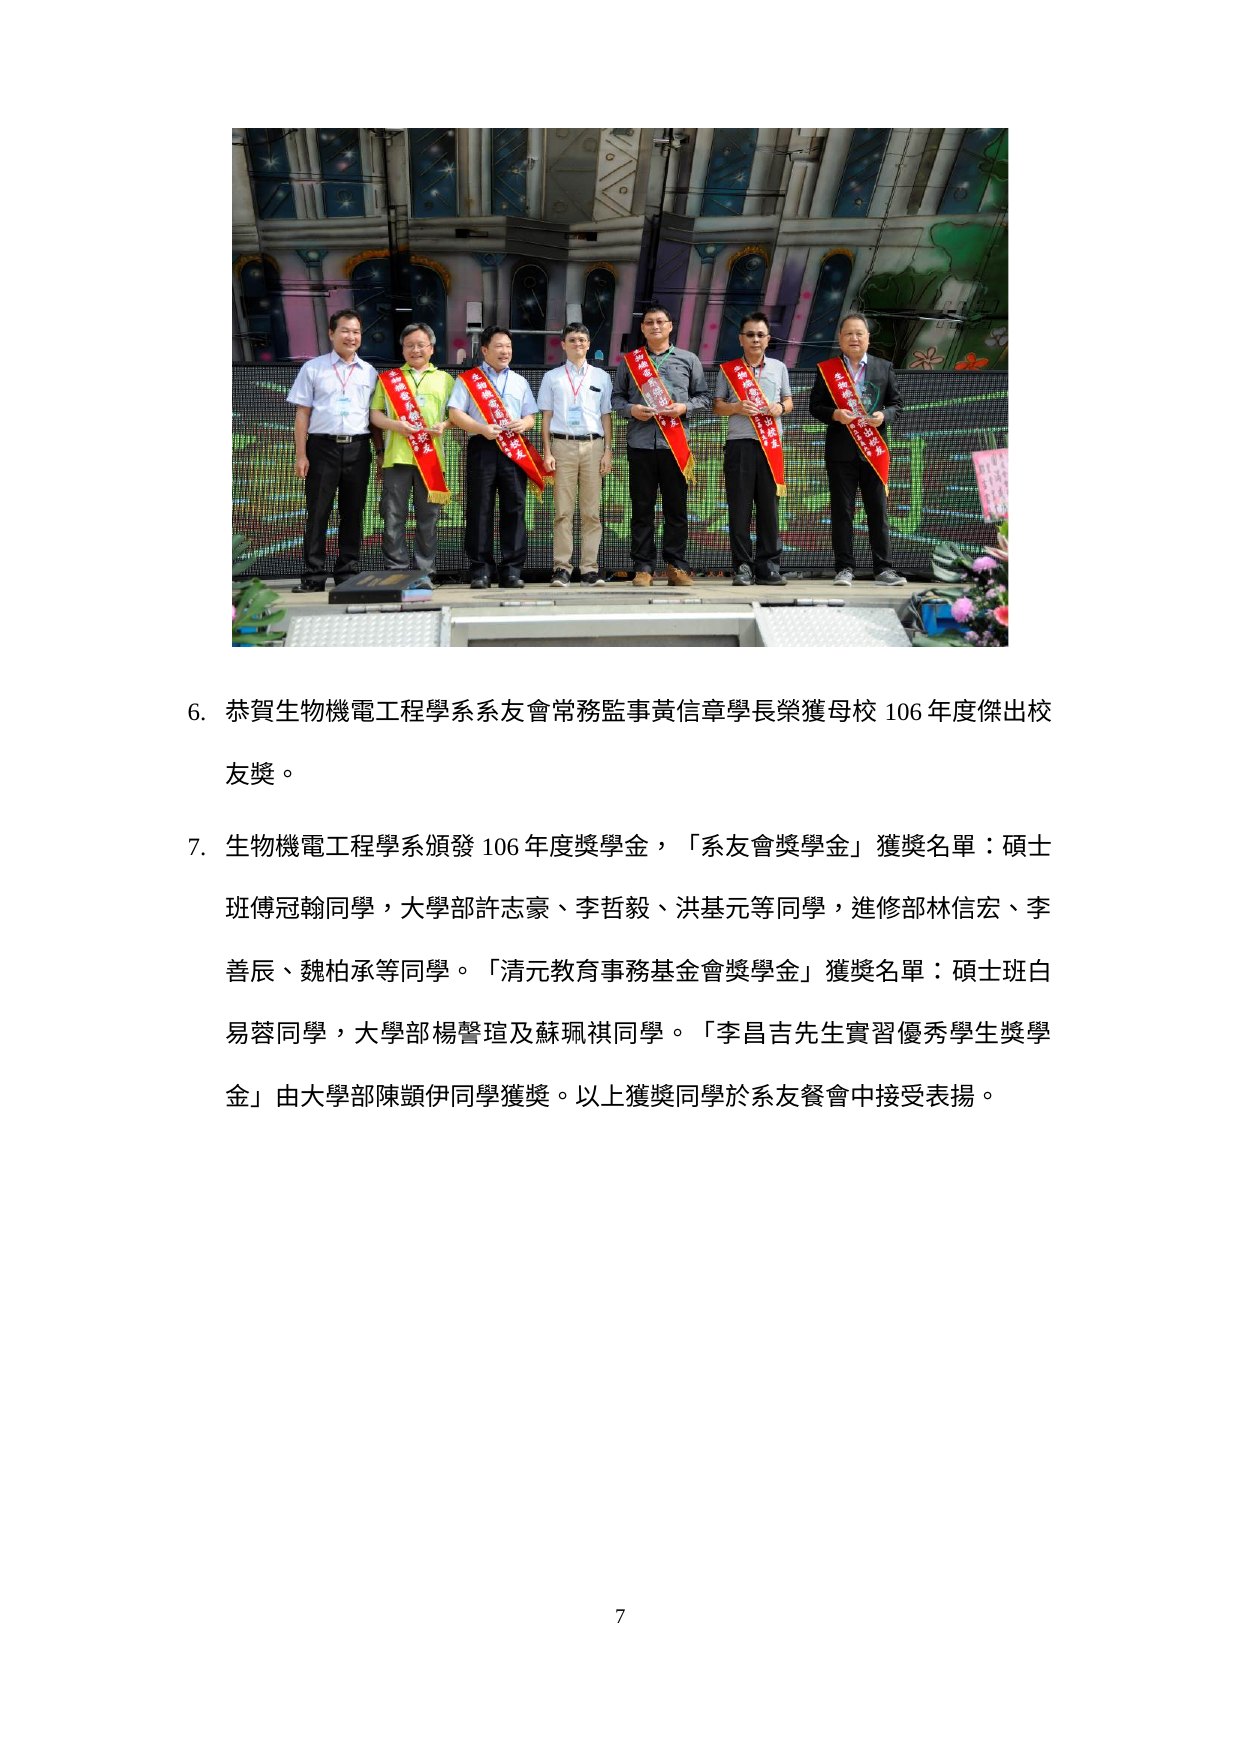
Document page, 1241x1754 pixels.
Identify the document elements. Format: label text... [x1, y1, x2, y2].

list 生物機電工程學系頒發106年度獎學金，「系友會獎學金」獲奬名單：碩士班傅冠翰同學，大學部許志豪、李哲毅、洪基元等同學，進修部林信宏、李善辰、魏柏承等同學。「清元教育事務基金會獎學金」獲奬名單：碩士班白易蓉同學，大學部楊謦瑄及蘇珮祺同學。「李昌吉先生實習優秀學生獎學金」由大學部陳顗伊同學獲奬。以上獲奬同學於系友餐會中接受表揚。 [187, 802, 1053, 1115]
list 恭賀生物機電工程學系系友會常務監事黃信章學長榮獲母校106年度傑出校友奬。 [187, 668, 1053, 793]
